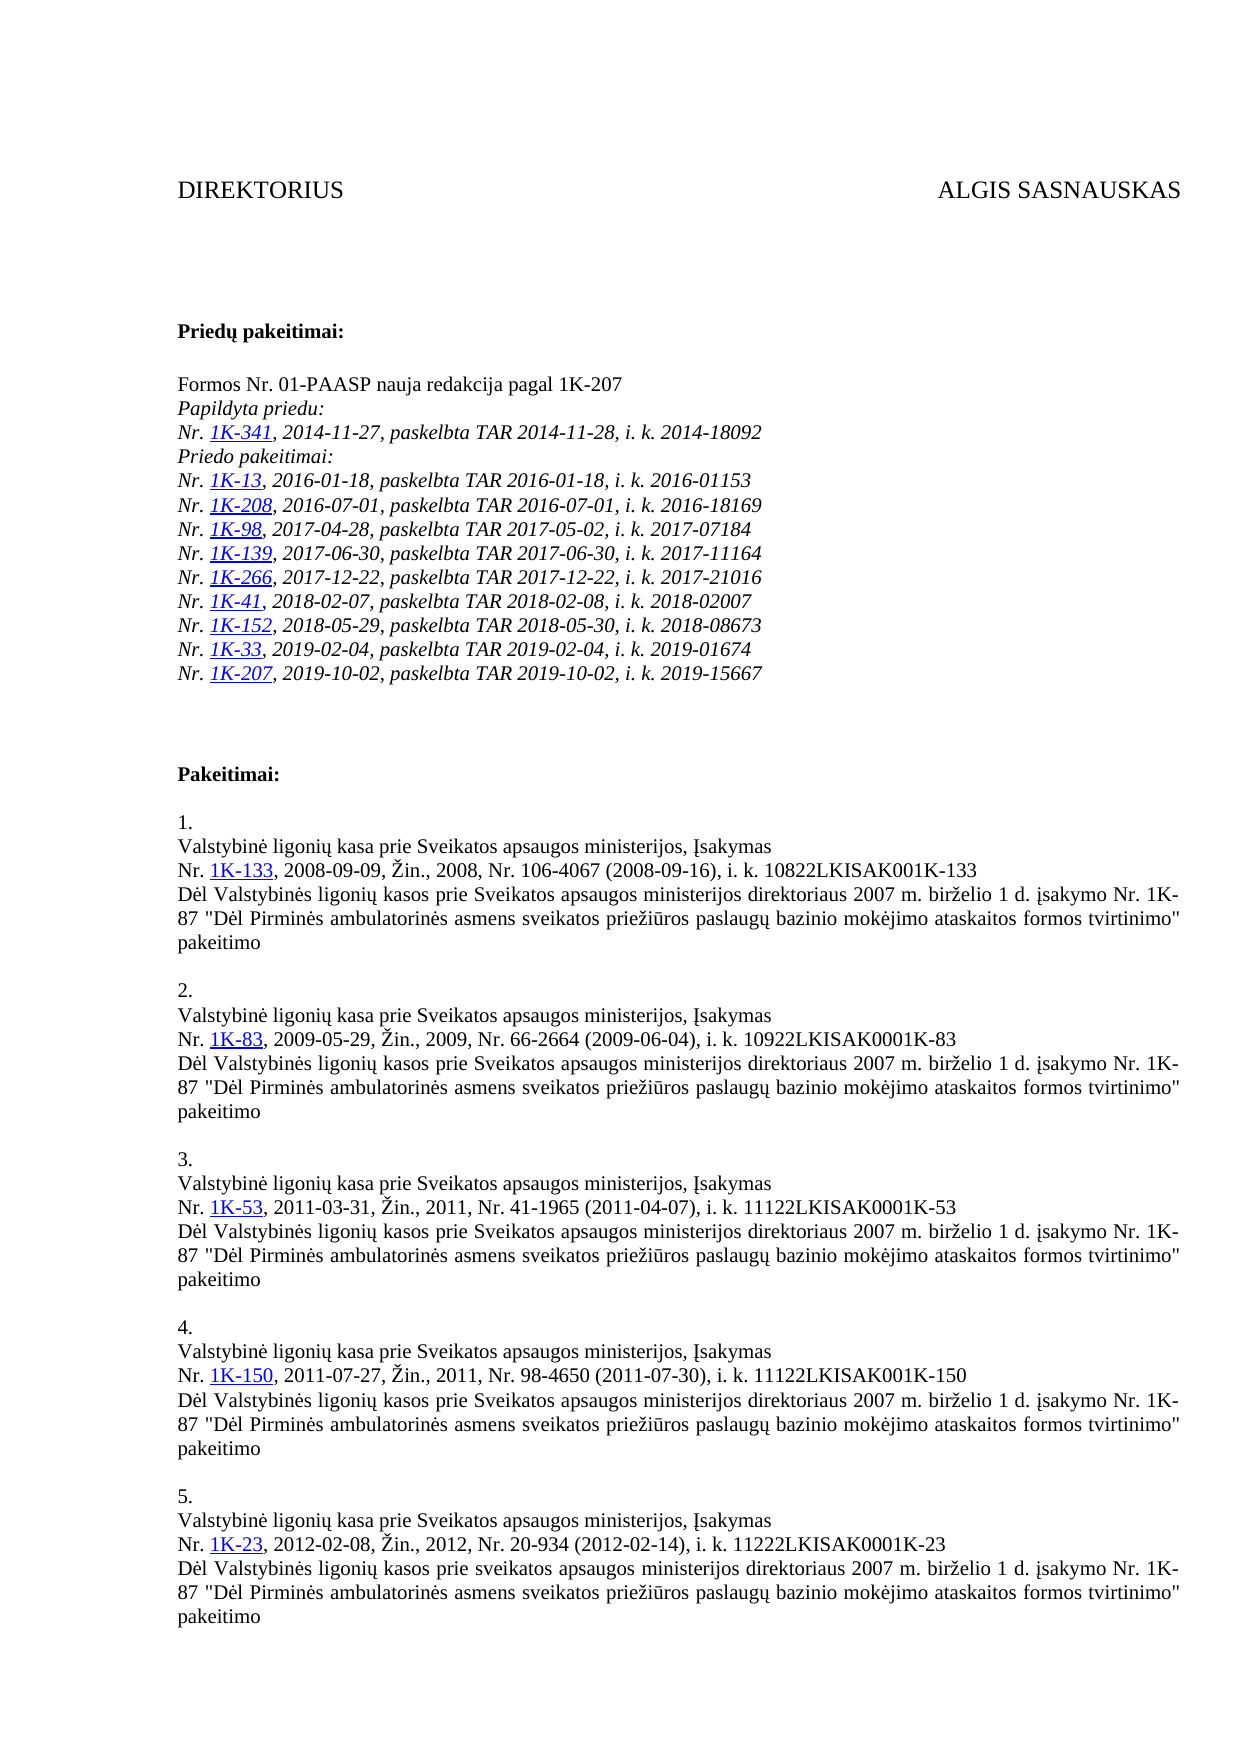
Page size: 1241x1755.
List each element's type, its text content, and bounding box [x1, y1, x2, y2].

text Priedo pakeitimai: [177, 444, 1181, 468]
text DIREKTORIUS ALGIS SASNAUSKAS [177, 176, 1181, 204]
text Nr. 1K-341, 2014-11-27, paskelbta TAR 2014-11-28, i. k. 2014-18092 [177, 420, 1181, 444]
text Valstybinė ligonių kasa prie Sveikatos apsaugos ministerijos, Įsakymas [177, 1002, 1181, 1027]
text 5. [177, 1484, 1181, 1508]
text Nr. 1K-23, 2012-02-08, Žin., 2012, Nr. 20-934 (2012-02-14), i. k. 11222LKISAK0001K-23 [177, 1532, 1181, 1556]
text Nr. 1K-139, 2017-06-30, paskelbta TAR 2017-06-30, i. k. 2017-11164 [177, 541, 1181, 565]
text 3. [177, 1147, 1181, 1171]
text Dėl Valstybinės ligonių kasos prie sveikatos apsaugos ministerijos direktoriaus 2007 m. birželio 1 d. įsakymo Nr. 1K-87 "Dėl Pirminės ambulatorinės asmens sveikatos priežiūros paslaugų bazinio mokėjimo ataskaitos formos tvirtinimo" pakeitimo [177, 1556, 1181, 1628]
text Dėl Valstybinės ligonių kasos prie Sveikatos apsaugos ministerijos direktoriaus 2007 m. birželio 1 d. įsakymo Nr. 1K-87 "Dėl Pirminės ambulatorinės asmens sveikatos priežiūros paslaugų bazinio mokėjimo ataskaitos formos tvirtinimo" pakeitimo [177, 1051, 1181, 1123]
text Nr. 1K-33, 2019-02-04, paskelbta TAR 2019-02-04, i. k. 2019-01674 [177, 637, 1181, 661]
text Nr. 1K-266, 2017-12-22, paskelbta TAR 2017-12-22, i. k. 2017-21016 [177, 565, 1181, 589]
text Valstybinė ligonių kasa prie Sveikatos apsaugos ministerijos, Įsakymas [177, 1508, 1181, 1532]
text Nr. 1K-98, 2017-04-28, paskelbta TAR 2017-05-02, i. k. 2017-07184 [177, 517, 1181, 541]
text Nr. 1K-41, 2018-02-07, paskelbta TAR 2018-02-08, i. k. 2018-02007 [177, 589, 1181, 613]
text Nr. 1K-152, 2018-05-29, paskelbta TAR 2018-05-30, i. k. 2018-08673 [177, 613, 1181, 637]
text Papildyta priedu: [177, 396, 1181, 420]
text 4. [177, 1315, 1181, 1339]
text Pakeitimai: [177, 762, 1181, 786]
text Nr. 1K-208, 2016-07-01, paskelbta TAR 2016-07-01, i. k. 2016-18169 [177, 492, 1181, 517]
text Nr. 1K-13, 2016-01-18, paskelbta TAR 2016-01-18, i. k. 2016-01153 [177, 468, 1181, 492]
text 1. [177, 810, 1181, 834]
text Nr. 1K-53, 2011-03-31, Žin., 2011, Nr. 41-1965 (2011-04-07), i. k. 11122LKISAK0001K-53 [177, 1195, 1181, 1219]
text Nr. 1K-207, 2019-10-02, paskelbta TAR 2019-10-02, i. k. 2019-15667 [177, 661, 1181, 685]
text Priedų pakeitimai: [177, 319, 1181, 343]
text Dėl Valstybinės ligonių kasos prie Sveikatos apsaugos ministerijos direktoriaus 2007 m. birželio 1 d. įsakymo Nr. 1K-87 "Dėl Pirminės ambulatorinės asmens sveikatos priežiūros paslaugų bazinio mokėjimo ataskaitos formos tvirtinimo" pakeitimo [177, 1387, 1181, 1460]
text 2. [177, 978, 1181, 1002]
text Nr. 1K-150, 2011-07-27, Žin., 2011, Nr. 98-4650 (2011-07-30), i. k. 11122LKISAK001K-150 [177, 1363, 1181, 1387]
text Valstybinė ligonių kasa prie Sveikatos apsaugos ministerijos, Įsakymas [177, 1171, 1181, 1195]
text Nr. 1K-83, 2009-05-29, Žin., 2009, Nr. 66-2664 (2009-06-04), i. k. 10922LKISAK0001K-83 [177, 1027, 1181, 1051]
text Nr. 1K-133, 2008-09-09, Žin., 2008, Nr. 106-4067 (2008-09-16), i. k. 10822LKISAK001K-133 [177, 858, 1181, 882]
text Valstybinė ligonių kasa prie Sveikatos apsaugos ministerijos, Įsakymas [177, 834, 1181, 858]
text Dėl Valstybinės ligonių kasos prie Sveikatos apsaugos ministerijos direktoriaus 2007 m. birželio 1 d. įsakymo Nr. 1K-87 "Dėl Pirminės ambulatorinės asmens sveikatos priežiūros paslaugų bazinio mokėjimo ataskaitos formos tvirtinimo" pakeitimo [177, 1219, 1181, 1291]
text Formos Nr. 01-PAASP nauja redakcija pagal 1K-207 [177, 372, 1181, 396]
text Dėl Valstybinės ligonių kasos prie Sveikatos apsaugos ministerijos direktoriaus 2007 m. birželio 1 d. įsakymo Nr. 1K-87 "Dėl Pirminės ambulatorinės asmens sveikatos priežiūros paslaugų bazinio mokėjimo ataskaitos formos tvirtinimo" pakeitimo [177, 882, 1181, 954]
text Valstybinė ligonių kasa prie Sveikatos apsaugos ministerijos, Įsakymas [177, 1339, 1181, 1363]
